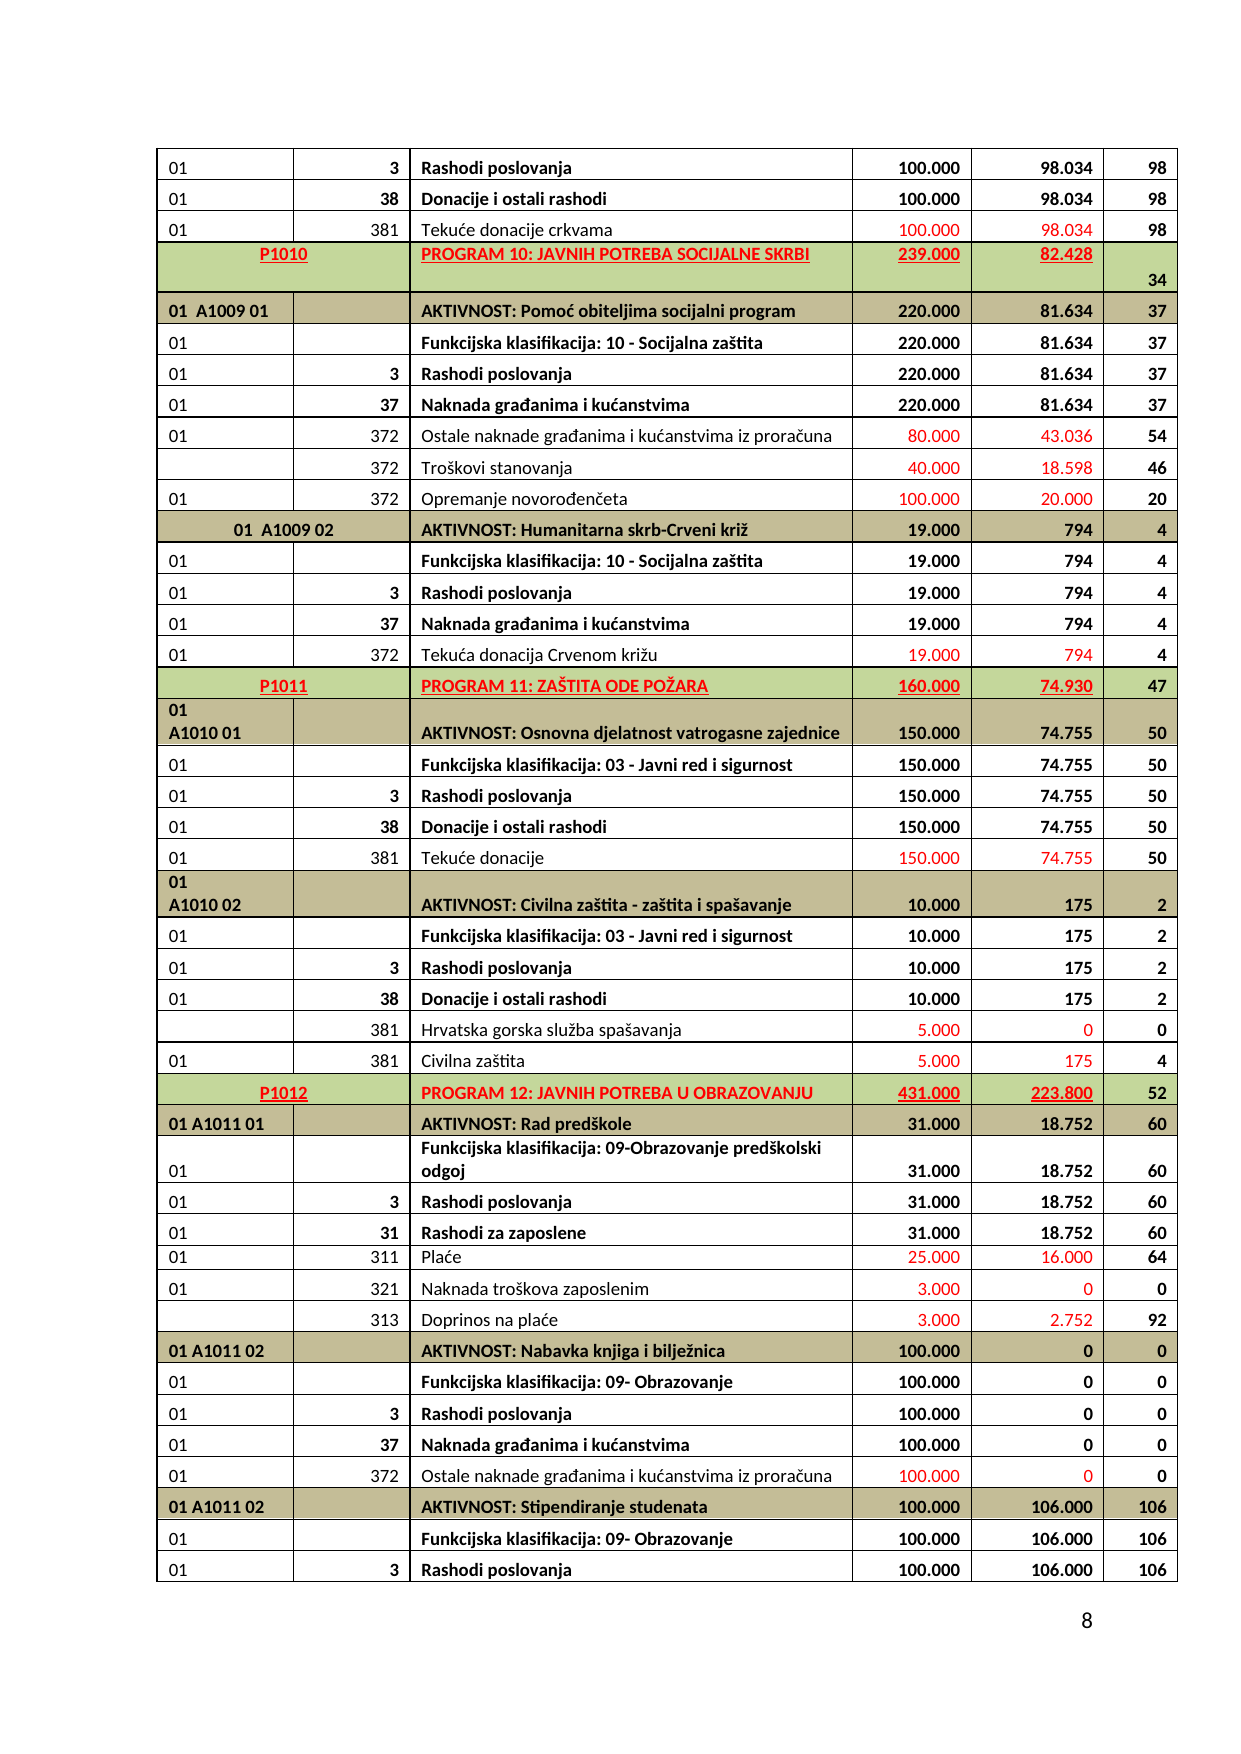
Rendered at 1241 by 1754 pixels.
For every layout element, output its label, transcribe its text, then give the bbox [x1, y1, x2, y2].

table_cell 4 [1104, 543, 1177, 573]
table_cell 150.000 [853, 777, 971, 807]
table_cell 794 [972, 636, 1103, 666]
table_cell 50 [1104, 777, 1177, 807]
table_cell 01 [158, 1363, 293, 1393]
table_cell 3 [294, 1395, 409, 1425]
table_cell Rashodi poslovanja [411, 149, 852, 179]
table_cell 01 [158, 574, 293, 604]
table_cell 381 [294, 839, 409, 869]
table_cell 74.755 [972, 777, 1103, 807]
table_cell 100.000 [853, 149, 971, 179]
table_cell 98.034 [972, 211, 1103, 241]
table_cell 0 [1104, 1363, 1177, 1393]
table_cell [294, 543, 409, 573]
table_cell 01 [158, 605, 293, 635]
table_cell 31.000 [853, 1214, 971, 1244]
table_cell 01 [158, 918, 293, 948]
table_cell 100.000 [853, 1363, 971, 1393]
table_cell 150.000 [853, 808, 971, 838]
table_cell 46 [1104, 449, 1177, 479]
table_cell 175 [972, 1043, 1103, 1073]
table_cell 60 [1104, 1105, 1177, 1135]
table_cell 100.000 [853, 480, 971, 510]
table_cell 74.755 [972, 808, 1103, 838]
table_cell 100.000 [853, 1426, 971, 1456]
table_cell 01 [158, 949, 293, 979]
table_cell 100.000 [853, 1488, 971, 1518]
table_cell 372 [294, 636, 409, 666]
table_cell Hrvatska gorska služba spašavanja [411, 1011, 852, 1041]
table_cell 01 A1010 02 [158, 871, 293, 916]
table_cell 98 [1104, 149, 1177, 179]
table_cell 01 [158, 1551, 293, 1581]
table_cell AKTIVNOST: Pomoć obiteljima socijalni program [411, 293, 852, 323]
table_cell 60 [1104, 1214, 1177, 1244]
table_cell Funkcijska klasifikacija: 03 - Javni red i sigurnost [411, 918, 852, 948]
table_cell 50 [1104, 808, 1177, 838]
table_cell [294, 746, 409, 776]
table_cell 01 [158, 777, 293, 807]
table_cell 81.634 [972, 324, 1103, 354]
table_cell 794 [972, 574, 1103, 604]
table_cell Troškovi stanovanja [411, 449, 852, 479]
table_cell 3 [294, 777, 409, 807]
table_cell 10.000 [853, 949, 971, 979]
table_cell 82.428 [972, 243, 1103, 291]
table_cell Naknada građanima i kućanstvima [411, 386, 852, 416]
table_cell 37 [1104, 293, 1177, 323]
table_cell 150.000 [853, 699, 971, 744]
table_cell 3.000 [853, 1270, 971, 1300]
table_cell Naknada troškova zaposlenim [411, 1270, 852, 1300]
table_cell 01 A1011 01 [158, 1105, 293, 1135]
table_cell 01 [158, 1136, 293, 1182]
table_cell Funkcijska klasifikacija: 09-Obrazovanje predškolski odgoj [411, 1136, 852, 1182]
table_cell Opremanje novorođenčeta [411, 480, 852, 510]
table_cell 01 A1011 02 [158, 1332, 293, 1362]
table_cell 37 [294, 605, 409, 635]
table_cell 794 [972, 605, 1103, 635]
table_cell 01 [158, 1043, 293, 1073]
table_cell [294, 324, 409, 354]
table_cell Rashodi poslovanja [411, 1183, 852, 1213]
table_cell 106 [1104, 1488, 1177, 1518]
table_cell 18.598 [972, 449, 1103, 479]
table_cell 4 [1104, 511, 1177, 541]
table_cell 74.930 [972, 668, 1103, 698]
table_cell 3 [294, 355, 409, 385]
table_cell 106.000 [972, 1488, 1103, 1518]
table_cell 3 [294, 949, 409, 979]
table_cell Doprinos na plaće [411, 1301, 852, 1331]
table_cell 372 [294, 449, 409, 479]
table_cell 01 [158, 211, 293, 241]
table_cell 01 [158, 149, 293, 179]
table_cell 01 [158, 1426, 293, 1456]
table_cell 01 A1011 02 [158, 1488, 293, 1518]
table_cell Naknada građanima i kućanstvima [411, 605, 852, 635]
table_cell 0 [972, 1332, 1103, 1362]
table_cell Funkcijska klasifikacija: 03 - Javni red i sigurnost [411, 746, 852, 776]
table_cell 31.000 [853, 1136, 971, 1182]
table_cell P1012 [158, 1074, 409, 1104]
table_cell 01 A1010 01 [158, 699, 293, 744]
table_cell 175 [972, 980, 1103, 1010]
table_cell 160.000 [853, 668, 971, 698]
table_cell 3 [294, 574, 409, 604]
table_cell [294, 1136, 409, 1182]
table_cell 220.000 [853, 386, 971, 416]
table_cell 40.000 [853, 449, 971, 479]
table_cell 37 [1104, 355, 1177, 385]
table_cell Donacije i ostali rashodi [411, 980, 852, 1010]
table_cell 38 [294, 808, 409, 838]
table_cell 47 [1104, 668, 1177, 698]
table_cell 38 [294, 980, 409, 1010]
table_cell 4 [1104, 605, 1177, 635]
table_cell 01 [158, 980, 293, 1010]
table_cell 98.034 [972, 149, 1103, 179]
table_cell 313 [294, 1301, 409, 1331]
table_cell 0 [1104, 1457, 1177, 1487]
table_cell 01 [158, 543, 293, 573]
table_cell 16.000 [972, 1246, 1103, 1268]
table_cell 4 [1104, 574, 1177, 604]
table_cell Funkcijska klasifikacija: 09- Obrazovanje [411, 1520, 852, 1550]
table_cell 381 [294, 1011, 409, 1041]
table_cell 01 A1009 01 [158, 293, 293, 323]
table_cell Ostale naknade građanima i kućanstvima iz proračuna [411, 418, 852, 448]
table_cell [158, 1011, 293, 1041]
table_cell 80.000 [853, 418, 971, 448]
table_cell 19.000 [853, 636, 971, 666]
table_cell 01 [158, 1183, 293, 1213]
table_cell 92 [1104, 1301, 1177, 1331]
table_cell PROGRAM 11: ZAŠTITA ODE POŽARA [411, 668, 852, 698]
table_cell [294, 699, 409, 744]
table_cell 372 [294, 1457, 409, 1487]
table_cell 239.000 [853, 243, 971, 291]
table_cell AKTIVNOST: Rad predškole [411, 1105, 852, 1135]
table_cell [294, 871, 409, 916]
table_cell Funkcijska klasifikacija: 09- Obrazovanje [411, 1363, 852, 1393]
table_cell 175 [972, 871, 1103, 916]
table_cell 0 [972, 1011, 1103, 1041]
table_cell 01 [158, 355, 293, 385]
table_cell 372 [294, 480, 409, 510]
table_cell P1010 [158, 243, 409, 291]
table_cell 794 [972, 543, 1103, 573]
table_cell 0 [972, 1270, 1103, 1300]
table_cell 100.000 [853, 1551, 971, 1581]
table_cell 0 [972, 1426, 1103, 1456]
table_cell 0 [972, 1457, 1103, 1487]
table_cell [158, 449, 293, 479]
table_cell 31.000 [853, 1183, 971, 1213]
table_cell [294, 1488, 409, 1518]
table_cell Rashodi poslovanja [411, 355, 852, 385]
table_cell 4 [1104, 1043, 1177, 1073]
table_cell AKTIVNOST: Civilna zaštita - zaštita i spašavanje [411, 871, 852, 916]
table_cell 10.000 [853, 918, 971, 948]
table_cell 01 A1009 02 [158, 511, 409, 541]
table_cell 18.752 [972, 1183, 1103, 1213]
table_cell 10.000 [853, 871, 971, 916]
table_cell Funkcijska klasifikacija: 10 - Socijalna zaštita [411, 543, 852, 573]
table_cell 3.000 [853, 1301, 971, 1331]
table_cell 01 [158, 1395, 293, 1425]
table_cell PROGRAM 10: JAVNIH POTREBA SOCIJALNE SKRBI [411, 243, 852, 291]
table_cell 4 [1104, 636, 1177, 666]
table_cell 106.000 [972, 1520, 1103, 1550]
table_cell 794 [972, 511, 1103, 541]
table_cell 381 [294, 1043, 409, 1073]
table_cell 372 [294, 418, 409, 448]
table_cell 100.000 [853, 1395, 971, 1425]
table_cell Rashodi poslovanja [411, 777, 852, 807]
table_cell 64 [1104, 1246, 1177, 1268]
table_cell 38 [294, 180, 409, 210]
table_cell 81.634 [972, 293, 1103, 323]
table_cell 01 [158, 1214, 293, 1244]
table_cell 150.000 [853, 746, 971, 776]
table_cell 10.000 [853, 980, 971, 1010]
table_cell 01 [158, 180, 293, 210]
table_cell 01 [158, 324, 293, 354]
table_cell 0 [1104, 1011, 1177, 1041]
table_cell Rashodi poslovanja [411, 1551, 852, 1581]
table_cell 100.000 [853, 1332, 971, 1362]
table_cell 0 [1104, 1332, 1177, 1362]
table_cell Rashodi za zaposlene [411, 1214, 852, 1244]
table_cell 01 [158, 808, 293, 838]
table_cell 0 [1104, 1270, 1177, 1300]
table_cell 0 [1104, 1395, 1177, 1425]
table_cell 01 [158, 1246, 293, 1268]
table_cell 01 [158, 386, 293, 416]
table_cell 220.000 [853, 293, 971, 323]
table_cell 3 [294, 149, 409, 179]
table_cell AKTIVNOST: Stipendiranje studenata [411, 1488, 852, 1518]
table_cell AKTIVNOST: Humanitarna skrb-Crveni križ [411, 511, 852, 541]
table_cell 01 [158, 1457, 293, 1487]
table_cell 220.000 [853, 355, 971, 385]
table_cell 50 [1104, 699, 1177, 744]
table_cell Tekuće donacije [411, 839, 852, 869]
table_cell 106 [1104, 1551, 1177, 1581]
table_cell Civilna zaštita [411, 1043, 852, 1073]
table_cell 2 [1104, 918, 1177, 948]
table_cell 37 [294, 1426, 409, 1456]
table_cell 0 [1104, 1426, 1177, 1456]
table_cell Rashodi poslovanja [411, 949, 852, 979]
table_cell AKTIVNOST: Nabavka knjiga i bilježnica [411, 1332, 852, 1362]
table_cell 81.634 [972, 355, 1103, 385]
table_cell 2 [1104, 980, 1177, 1010]
table_cell 54 [1104, 418, 1177, 448]
table_cell Tekuće donacije crkvama [411, 211, 852, 241]
table_cell 01 [158, 418, 293, 448]
table_cell 34 [1104, 243, 1177, 291]
table_cell Tekuća donacija Crvenom križu [411, 636, 852, 666]
table_cell 25.000 [853, 1246, 971, 1268]
table_cell 5.000 [853, 1011, 971, 1041]
table_cell 50 [1104, 746, 1177, 776]
table_cell 106.000 [972, 1551, 1103, 1581]
table_cell AKTIVNOST: Osnovna djelatnost vatrogasne zajednice [411, 699, 852, 744]
table_cell 31 [294, 1214, 409, 1244]
table_cell 50 [1104, 839, 1177, 869]
table_cell 321 [294, 1270, 409, 1300]
table_cell Donacije i ostali rashodi [411, 180, 852, 210]
table_cell 74.755 [972, 699, 1103, 744]
table_cell 106 [1104, 1520, 1177, 1550]
table_cell 20.000 [972, 480, 1103, 510]
table_cell 98 [1104, 180, 1177, 210]
table_cell 311 [294, 1246, 409, 1268]
table_cell 431.000 [853, 1074, 971, 1104]
table_cell [294, 1332, 409, 1362]
table_cell 150.000 [853, 839, 971, 869]
table_cell 37 [1104, 324, 1177, 354]
table_cell Naknada građanima i kućanstvima [411, 1426, 852, 1456]
table_cell 37 [294, 386, 409, 416]
table_cell 100.000 [853, 1457, 971, 1487]
table_cell 2 [1104, 949, 1177, 979]
table_cell [294, 293, 409, 323]
table_cell 20 [1104, 480, 1177, 510]
table_cell 18.752 [972, 1105, 1103, 1135]
table_cell 74.755 [972, 839, 1103, 869]
table_cell 01 [158, 1270, 293, 1300]
table_cell 3 [294, 1551, 409, 1581]
table_cell 98.034 [972, 180, 1103, 210]
table_cell 01 [158, 1520, 293, 1550]
table_cell 18.752 [972, 1214, 1103, 1244]
table_cell 18.752 [972, 1136, 1103, 1182]
table_cell 01 [158, 746, 293, 776]
table_cell [158, 1301, 293, 1331]
table_cell 100.000 [853, 180, 971, 210]
table_cell 37 [1104, 386, 1177, 416]
table_cell [294, 1363, 409, 1393]
table_cell 01 [158, 839, 293, 869]
table_cell 220.000 [853, 324, 971, 354]
table_cell Rashodi poslovanja [411, 574, 852, 604]
table_cell PROGRAM 12: JAVNIH POTREBA U OBRAZOVANJU [411, 1074, 852, 1104]
table_cell 19.000 [853, 511, 971, 541]
table_cell Plaće [411, 1246, 852, 1268]
table_cell 43.036 [972, 418, 1103, 448]
table_cell 52 [1104, 1074, 1177, 1104]
table_cell 223.800 [972, 1074, 1103, 1104]
table_cell 5.000 [853, 1043, 971, 1073]
table_cell 2 [1104, 871, 1177, 916]
table_cell Funkcijska klasifikacija: 10 - Socijalna zaštita [411, 324, 852, 354]
table_cell 19.000 [853, 543, 971, 573]
table_cell 31.000 [853, 1105, 971, 1135]
table_cell 175 [972, 949, 1103, 979]
table_cell Rashodi poslovanja [411, 1395, 852, 1425]
table_cell 175 [972, 918, 1103, 948]
table_cell 0 [972, 1363, 1103, 1393]
table_cell Donacije i ostali rashodi [411, 808, 852, 838]
table_cell P1011 [158, 668, 409, 698]
table_cell 01 [158, 636, 293, 666]
table_cell 81.634 [972, 386, 1103, 416]
table_cell 60 [1104, 1136, 1177, 1182]
table_cell [294, 918, 409, 948]
table_cell 381 [294, 211, 409, 241]
table_cell Ostale naknade građanima i kućanstvima iz proračuna [411, 1457, 852, 1487]
table_cell 98 [1104, 211, 1177, 241]
table_cell 3 [294, 1183, 409, 1213]
table_cell 01 [158, 480, 293, 510]
table_cell 19.000 [853, 574, 971, 604]
table_cell 2.752 [972, 1301, 1103, 1331]
table_cell [294, 1105, 409, 1135]
table_cell 100.000 [853, 211, 971, 241]
table_cell [294, 1520, 409, 1550]
table_cell 19.000 [853, 605, 971, 635]
table_cell 60 [1104, 1183, 1177, 1213]
table_cell 100.000 [853, 1520, 971, 1550]
table_cell 74.755 [972, 746, 1103, 776]
table_cell 0 [972, 1395, 1103, 1425]
